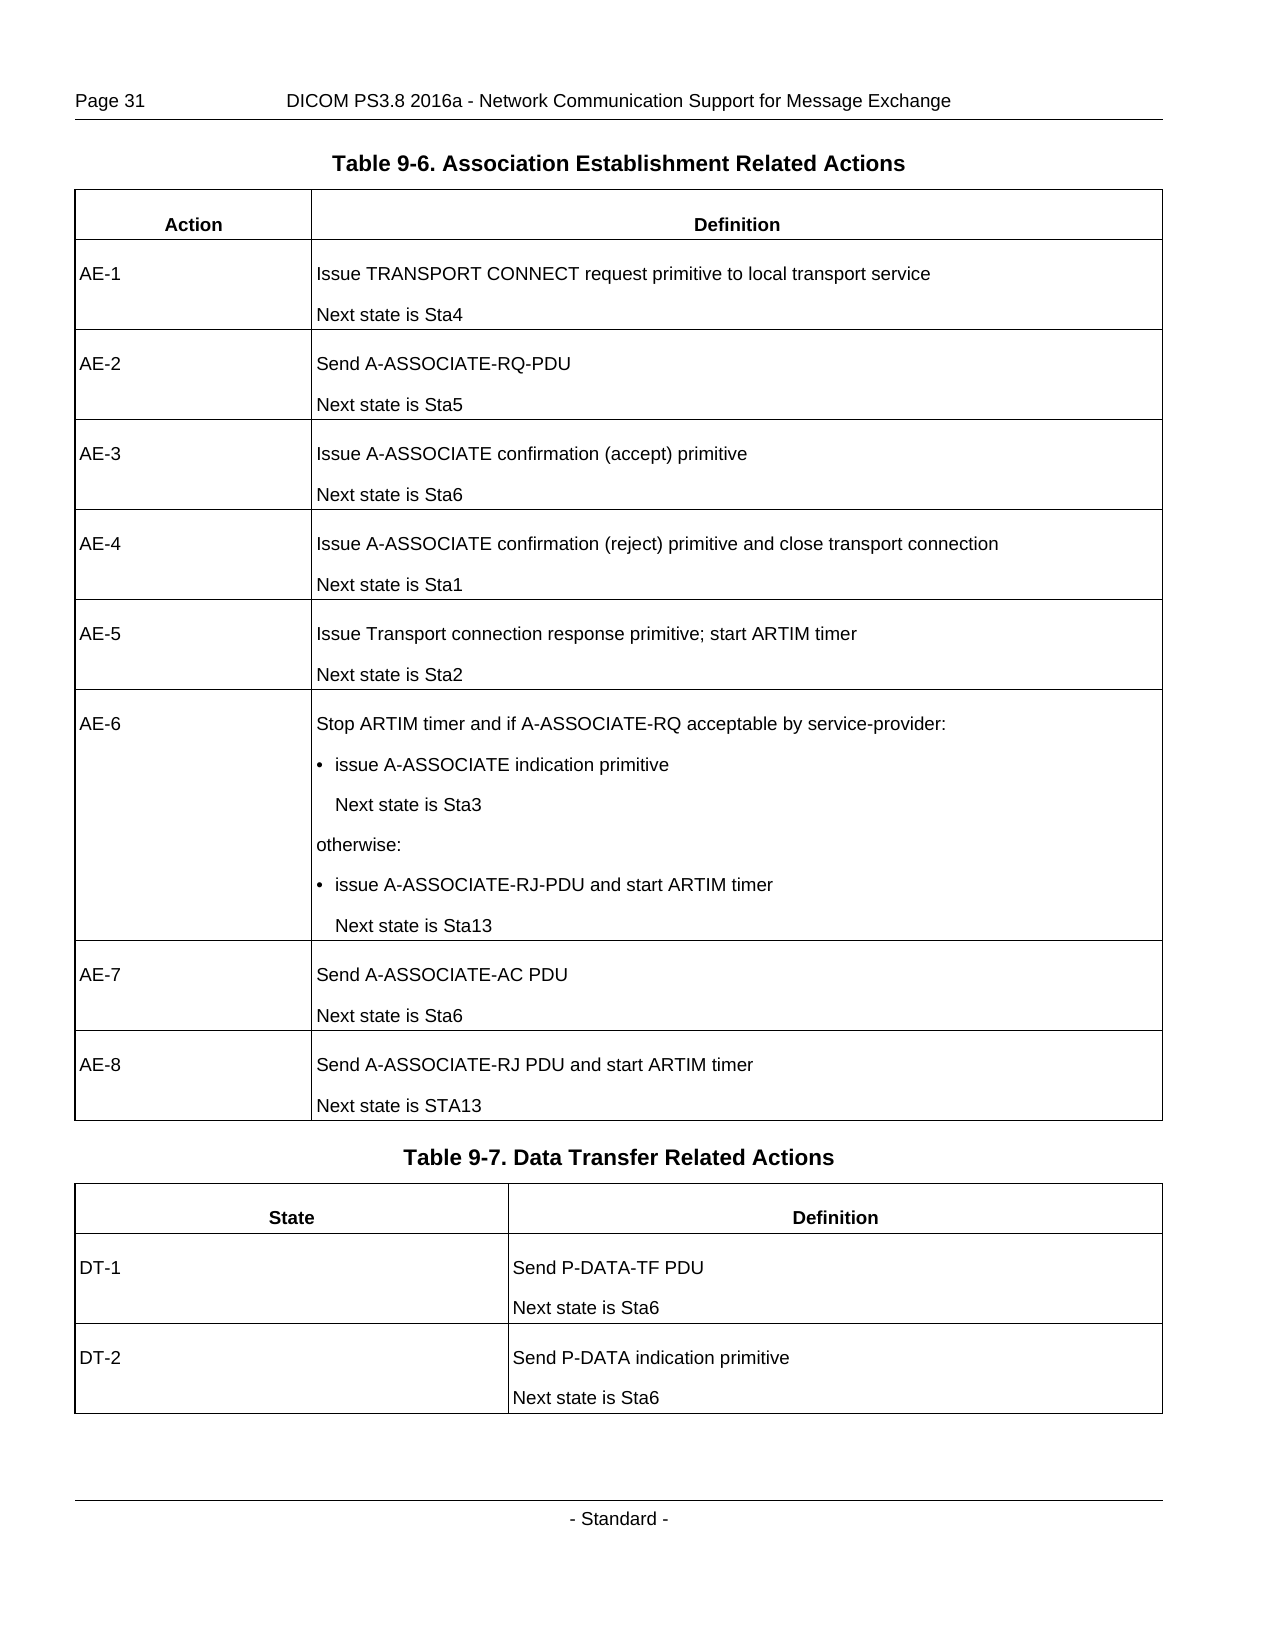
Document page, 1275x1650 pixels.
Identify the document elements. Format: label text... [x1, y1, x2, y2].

table_cell Issue A-ASSOCIATE confirmation (accept) primitive Next state is Sta6 [312, 420, 1162, 509]
table_cell Stop ARTIM timer and if A-ASSOCIATE-RQ acceptable by service-provider: issue A-ASSOCIATE indication primitive Next state is Sta3 otherwise: issue A-ASSOCIATE-RJ-PDU and start ARTIM timer Next state is Sta13 [312, 690, 1162, 940]
table_header State [76, 1184, 508, 1233]
text Table 9-7. Data Transfer Related Actions [75, 1144, 1162, 1170]
table_cell Send A-ASSOCIATE-RJ PDU and start ARTIM timer Next state is STA13 [312, 1031, 1162, 1120]
table_cell Send A-ASSOCIATE-RQ-PDU Next state is Sta5 [312, 330, 1162, 419]
table_cell Issue TRANSPORT CONNECT request primitive to local transport service Next state is Sta4 [312, 240, 1162, 329]
table_cell DT-1 [76, 1234, 508, 1323]
text Table 9-6. Association Establishment Related Actions [75, 150, 1162, 176]
table_header Definition [312, 190, 1162, 239]
table_cell AE-1 [76, 240, 311, 329]
table_cell AE-3 [76, 420, 311, 509]
table_cell Issue Transport connection response primitive; start ARTIM timer Next state is Sta2 [312, 600, 1162, 689]
table_cell Send P-DATA-TF PDU Next state is Sta6 [509, 1234, 1162, 1323]
table_cell AE-7 [76, 941, 311, 1030]
table_header Definition [509, 1184, 1162, 1233]
table_header Action [76, 190, 311, 239]
table_cell Send A-ASSOCIATE-AC PDU Next state is Sta6 [312, 941, 1162, 1030]
table_cell AE-5 [76, 600, 311, 689]
table_cell DT-2 [76, 1324, 508, 1413]
table_cell Issue A-ASSOCIATE confirmation (reject) primitive and close transport connection Next state is Sta1 [312, 510, 1162, 599]
table_cell AE-2 [76, 330, 311, 419]
table_cell AE-4 [76, 510, 311, 599]
table_cell AE-6 [76, 690, 311, 940]
table_cell AE-8 [76, 1031, 311, 1120]
table_cell Send P-DATA indication primitive Next state is Sta6 [509, 1324, 1162, 1413]
